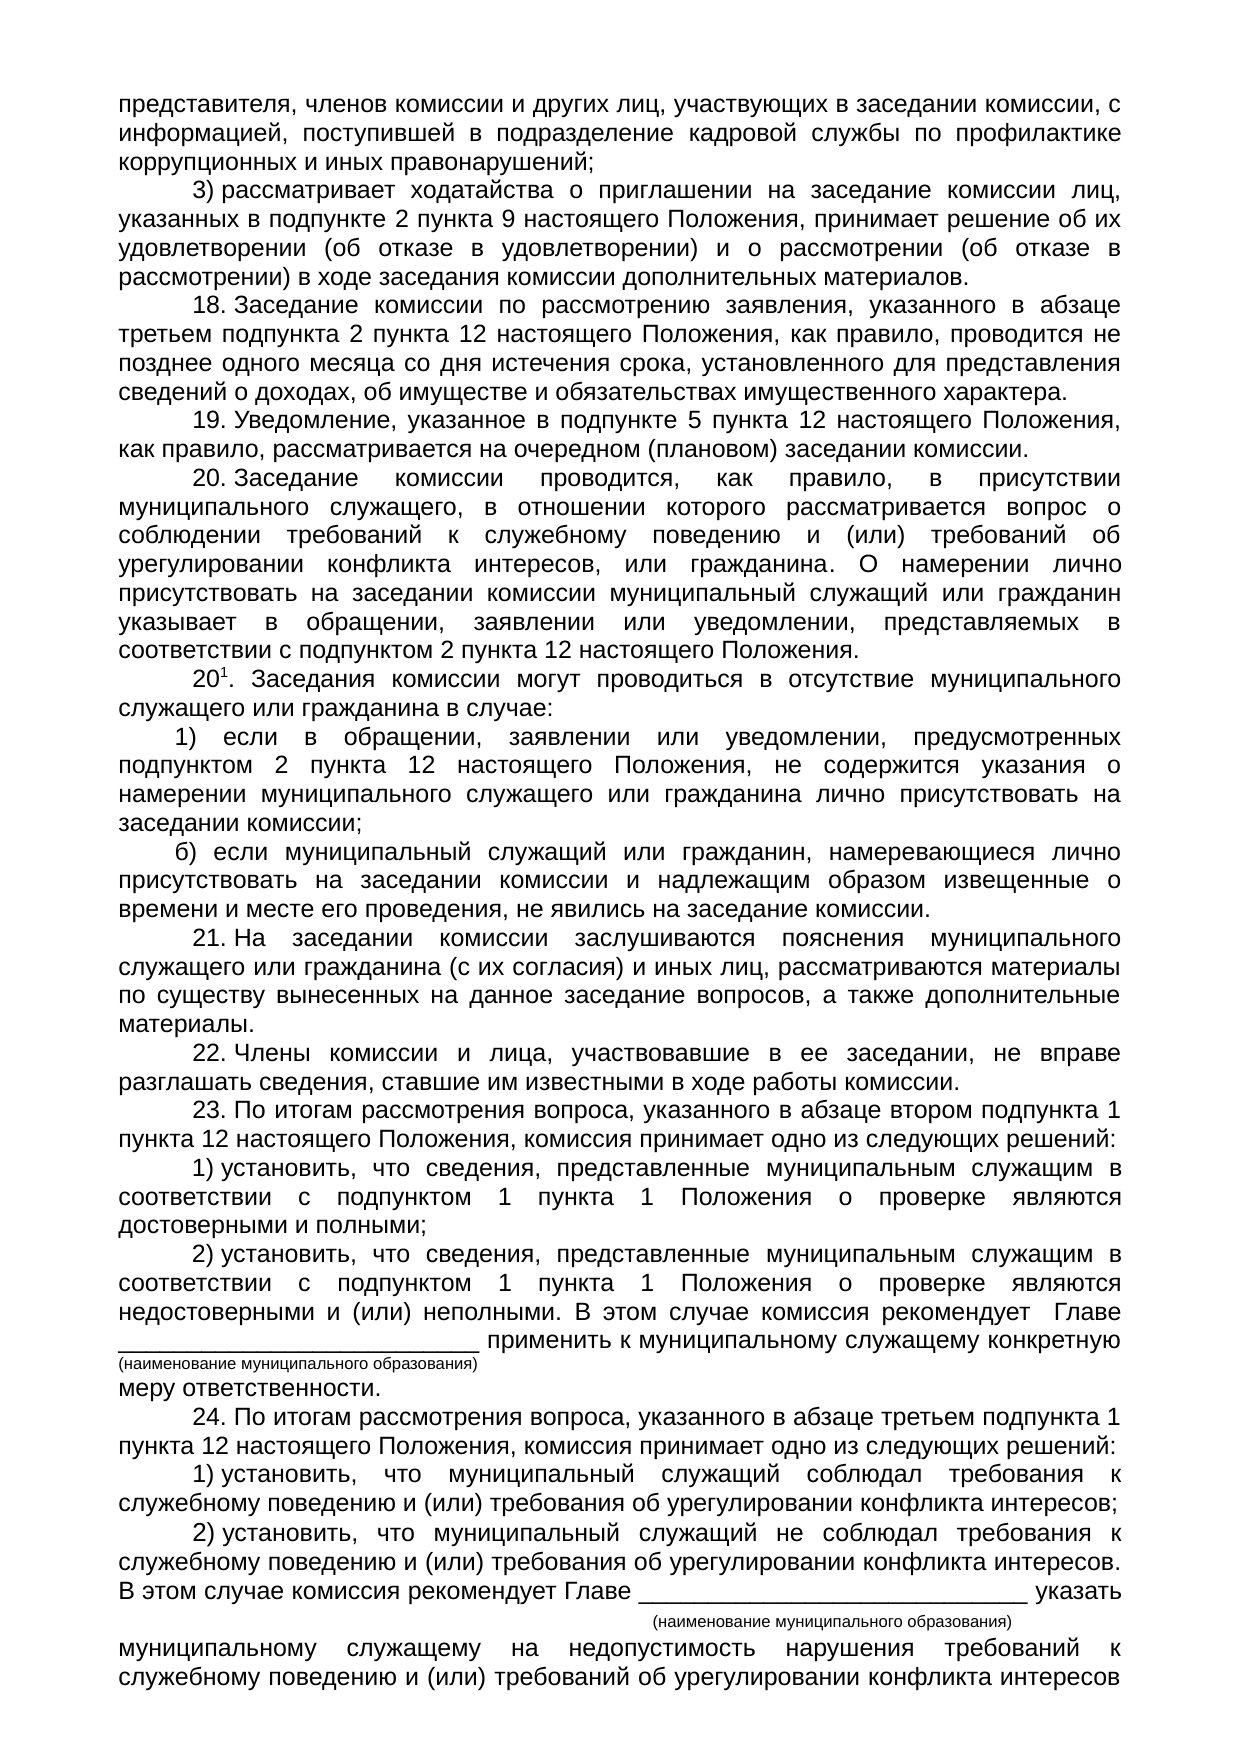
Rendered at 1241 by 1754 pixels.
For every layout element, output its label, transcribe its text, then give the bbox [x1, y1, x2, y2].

list 1) установить, что сведения, представленные муниципальным служащим в соответствии с подпунктом 1 пункта 1 Положения о проверке являются достоверными и полными; [118, 1153, 1122, 1239]
list 2) установить, что сведения, представленные муниципальным служащим в соответствии с подпунктом 1 пункта 1 Положения о проверке являются недостоверными и (или) неполными. В этом случае комиссия рекомендует Главе __________________________ применить к муниципальному служащему конкретную (наименование муниципального образования) [118, 1239, 1122, 1373]
text 18. Заседание комиссии по рассмотрению заявления, указанного в абзаце третьем подпункта 2 пункта 12 настоящего Положения, как правило, проводится не позднее одного месяца со дня истечения срока, установленного для представления сведений о доходах, об имуществе и обязательствах имущественного характера. [118, 290, 1122, 405]
text 1) если в обращении, заявлении или уведомлении, предусмотренных подпунктом 2 пункта 12 настоящего Положения, не содержится указания о намерении муниципального служащего или гражданина лично присутствовать на заседании комиссии; [118, 722, 1122, 837]
text 1) установить, что муниципальный служащий соблюдал требования к служебному поведению и (или) требования об урегулировании конфликта интересов; [118, 1459, 1122, 1517]
text 20. Заседание комиссии проводится, как правило, в присутствии муниципального служащего, в отношении которого рассматривается вопрос о соблюдении требований к служебному поведению и (или) требований об урегулировании конфликта интересов, или гражданина. О намерении лично присутствовать на заседании комиссии муниципальный служащий или гражданин указывает в обращении, заявлении или уведомлении, представляемых в соответствии с подпунктом 2 пункта 12 настоящего Положения. [118, 463, 1122, 664]
text 22. Члены комиссии и лица, участвовавшие в ее заседании, не вправе разглашать сведения, ставшие им известными в ходе работы комиссии. [118, 1038, 1122, 1095]
text 24. По итогам рассмотрения вопроса, указанного в абзаце третьем подпункта 1 пункта 12 настоящего Положения, комиссия принимает одно из следующих решений: [118, 1402, 1122, 1459]
text 21. На заседании комиссии заслушиваются пояснения муниципального служащего или гражданина (с их согласия) и иных лиц, рассматриваются материалы по существу вынесенных на данное заседание вопросов, а также дополнительные материалы. [118, 923, 1122, 1038]
list установить, что муниципальный служащий не соблюдал требования к служебному поведению и (или) требования об урегулировании конфликта интересов. В этом случае комиссия рекомендует Главе ____________________________ указать (наименование муниципального образования) [118, 1517, 1122, 1633]
text 19. Уведомление, указанное в подпункте 5 пункта 12 настоящего Положения, как правило, рассматривается на очередном (плановом) заседании комиссии. [118, 405, 1122, 463]
text представителя, членов комиссии и других лиц, участвующих в заседании комиссии, с информацией, поступившей в подразделение кадровой службы по профилактике коррупционных и иных правонарушений; [118, 89, 1122, 175]
text 3) рассматривает ходатайства о приглашении на заседание комиссии лиц, указанных в подпункте 2 пункта 9 настоящего Положения, принимает решение об их удовлетворении (об отказе в удовлетворении) и о рассмотрении (об отказе в рассмотрении) в ходе заседания комиссии дополнительных материалов. [118, 175, 1122, 290]
text 201. Заседания комиссии могут проводиться в отсутствие муниципального служащего или гражданина в случае: [118, 664, 1122, 722]
list муниципальному служащему на недопустимость нарушения требований к служебному поведению и (или) требований об урегулировании конфликта интересов [118, 1633, 1122, 1691]
text 23. По итогам рассмотрения вопроса, указанного в абзаце втором подпункта 1 пункта 12 настоящего Положения, комиссия принимает одно из следующих решений: [118, 1095, 1122, 1153]
text б) если муниципальный служащий или гражданин, намеревающиеся лично присутствовать на заседании комиссии и надлежащим образом извещенные о времени и месте его проведения, не явились на заседание комиссии. [118, 837, 1122, 923]
list меру ответственности. [118, 1373, 1122, 1402]
